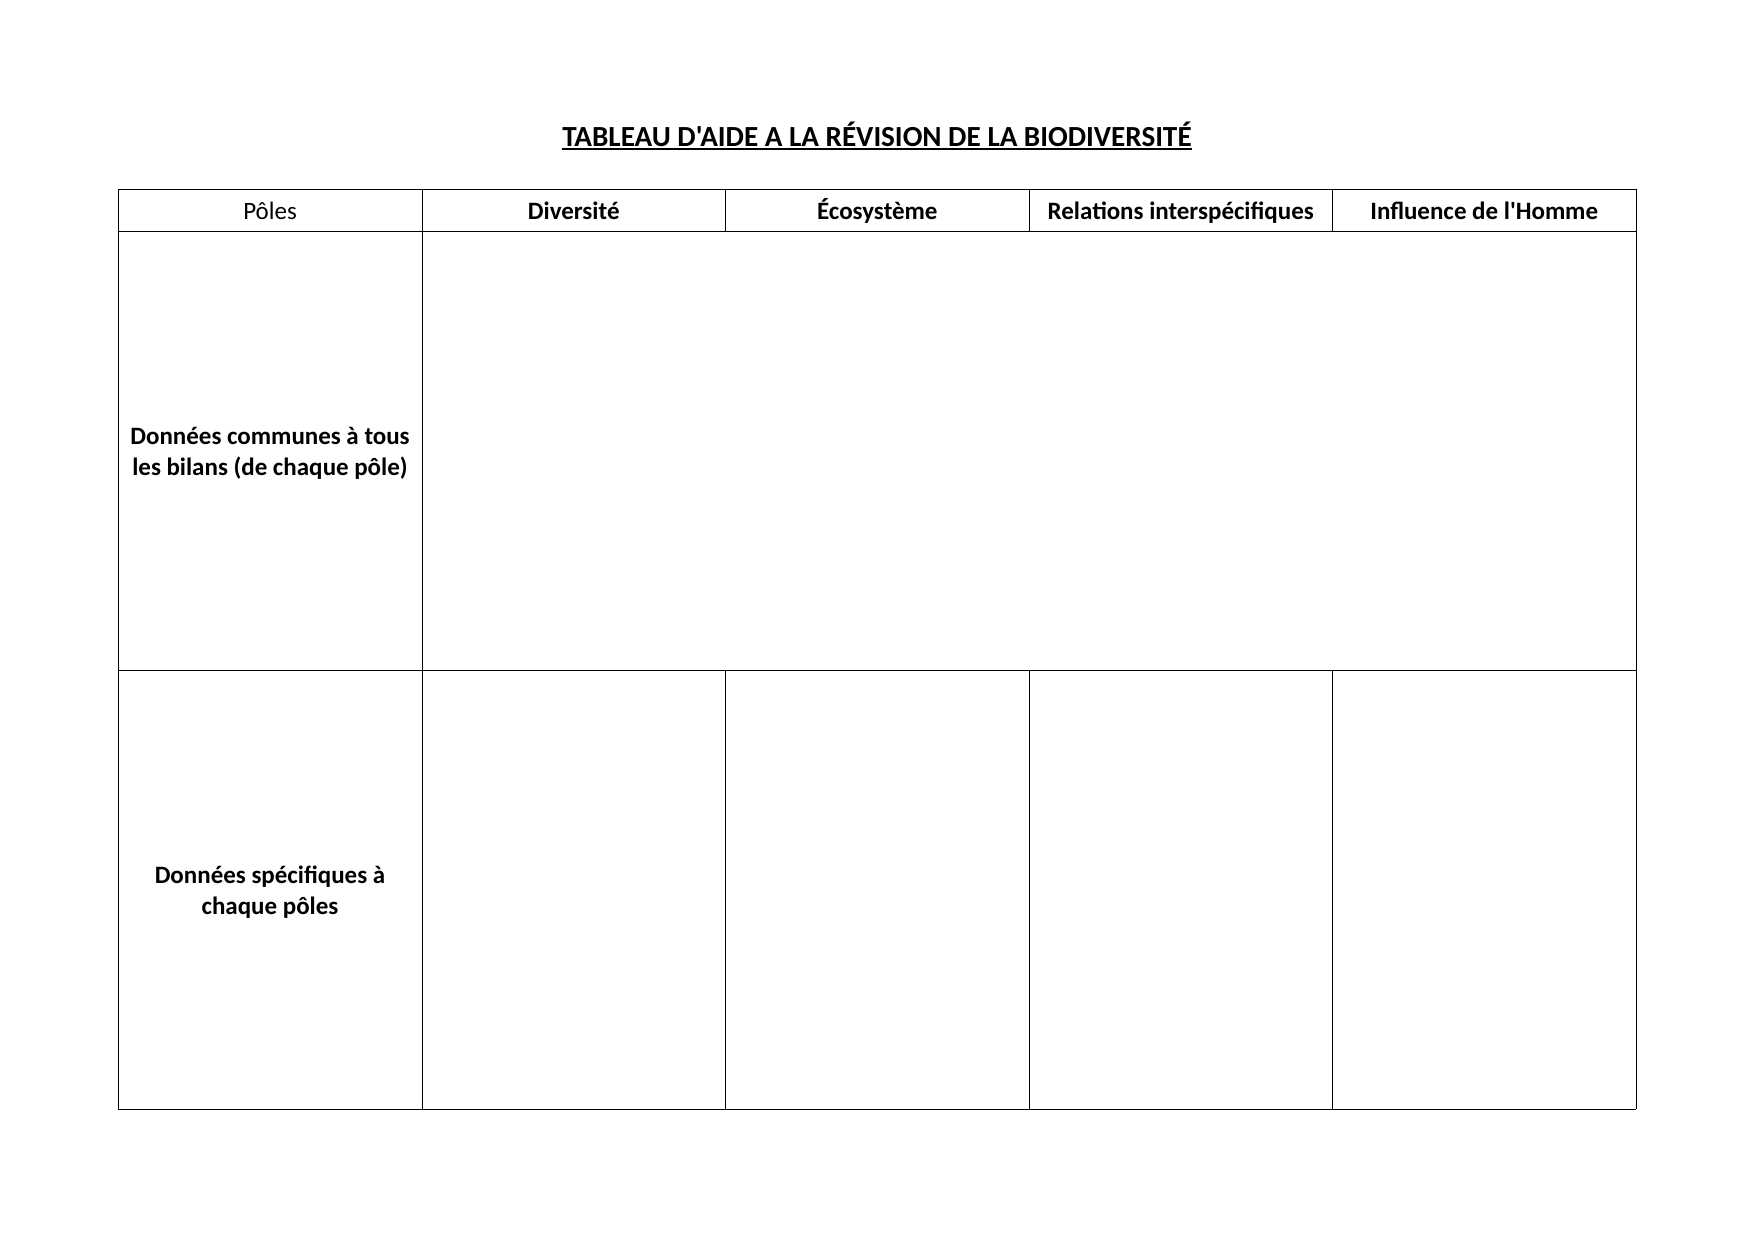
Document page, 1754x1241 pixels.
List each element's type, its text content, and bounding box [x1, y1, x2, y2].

table_cell [423, 671, 725, 1109]
table_cell Données spécifiques à chaque pôles [119, 671, 422, 1109]
table_header Relations interspécifiques [1030, 190, 1332, 231]
table_header Influence de l'Homme [1333, 190, 1636, 231]
table_header Diversité [423, 190, 725, 231]
table_header Pôles [119, 190, 422, 231]
table_cell [423, 232, 1636, 670]
table_cell [1333, 671, 1636, 1109]
table_cell Données communes à tous les bilans (de chaque pôle) [119, 232, 422, 670]
table_header Écosystème [726, 190, 1029, 231]
table_cell [726, 671, 1029, 1109]
table_cell [1030, 671, 1332, 1109]
text TABLEAU D'AIDE A LA RÉVISION DE LA BIODIVERSITÉ [118, 118, 1636, 154]
